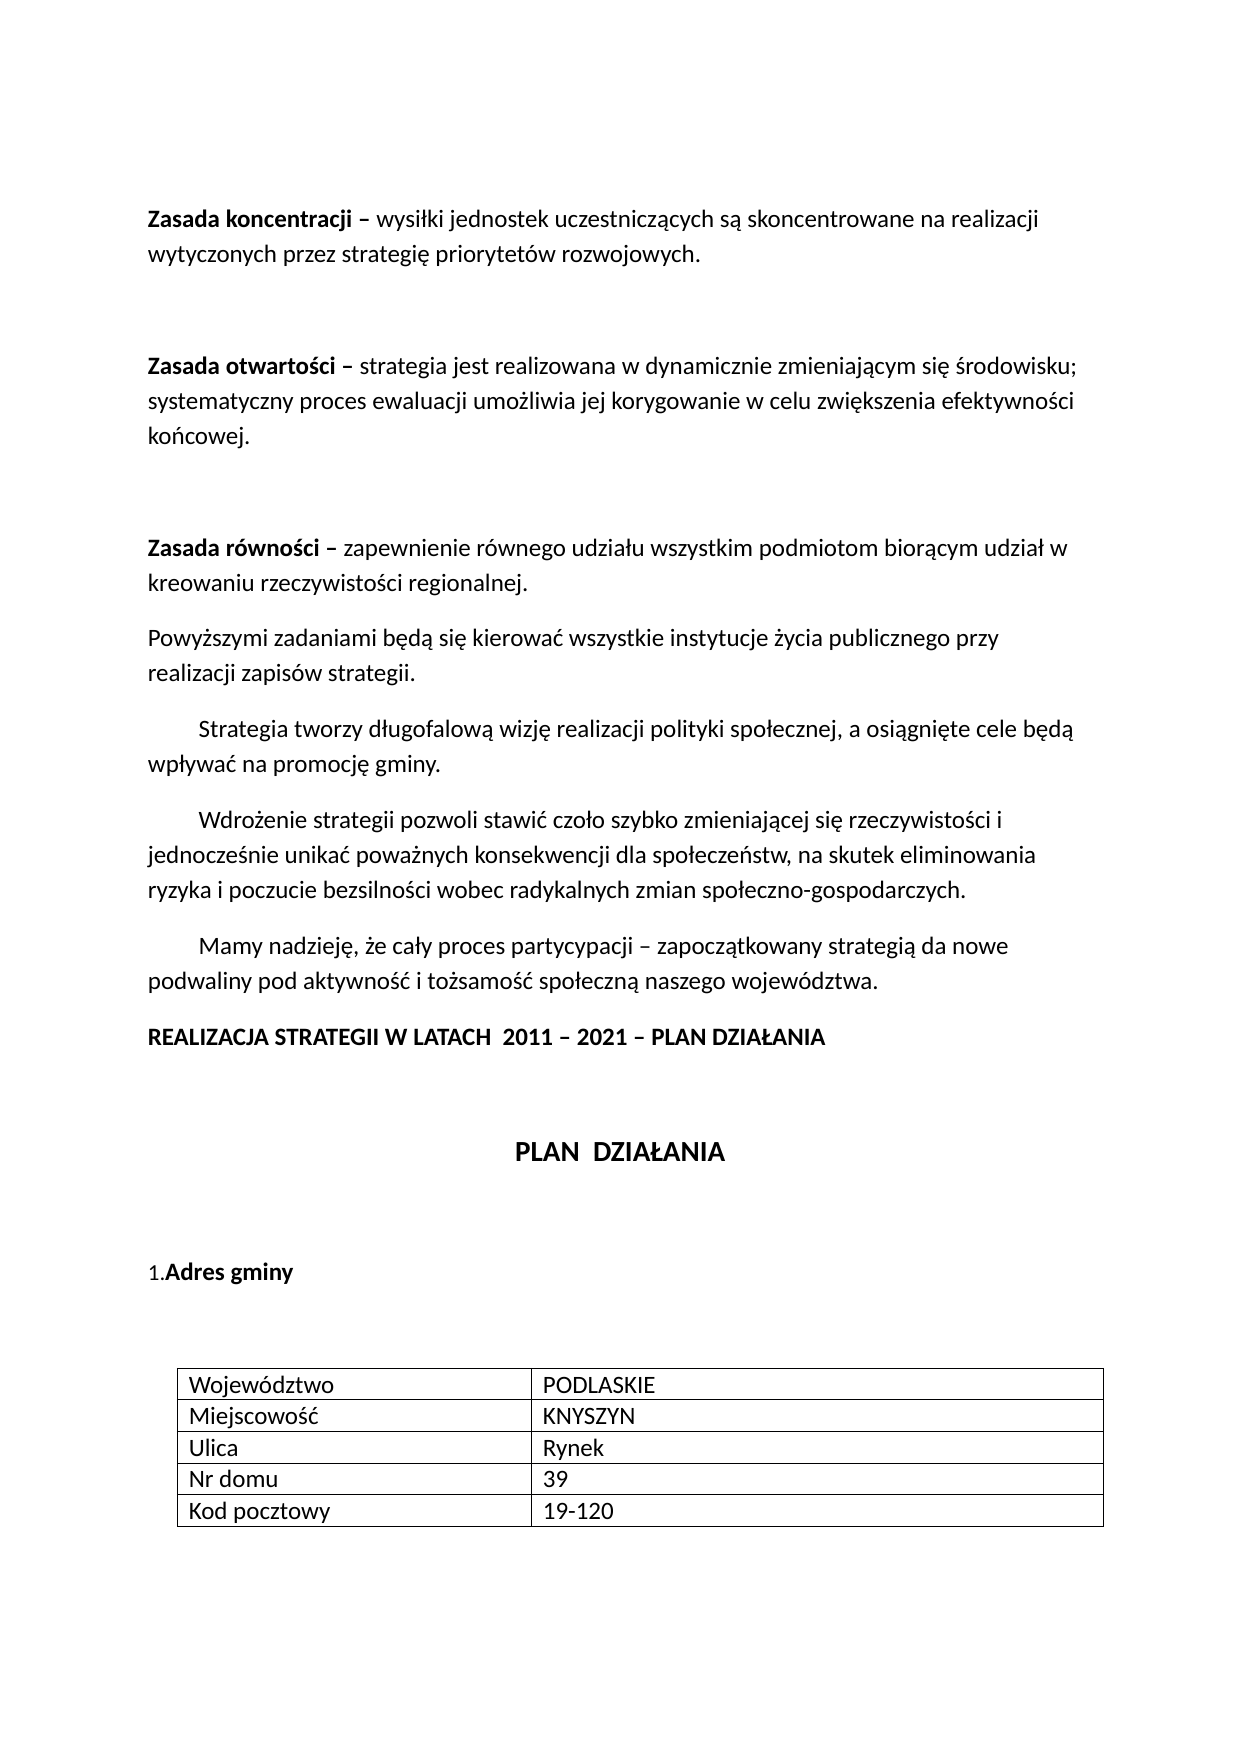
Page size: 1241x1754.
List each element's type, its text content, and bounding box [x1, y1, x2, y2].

table_cell KNYSZYN [532, 1400, 1103, 1431]
table_cell Nr domu [178, 1464, 531, 1494]
list Strategia tworzy długofalową wizję realizacji polityki społecznej, a osiągnięte cele będą wpływać na promocję gminy. [148, 713, 1093, 779]
table_cell Ulica [178, 1432, 531, 1462]
list Powyższymi zadaniami będą się kierować wszystkie instytucje życia publicznego przy realizacji zapisów strategii. [148, 623, 1093, 688]
list Wdrożenie strategii pozwoli stawić czoło szybko zmieniającej się rzeczywistości i jednocześnie unikać poważnych konsekwencji dla społeczeństw, na skutek eliminowania ryzyka i poczucie bezsilności wobec radykalnych zmian społeczno-gospodarczych. [148, 804, 1093, 905]
list Zasada otwartości – strategia jest realizowana w dynamicznie zmieniającym się środowisku; systematyczny proces ewaluacji umożliwia jej korygowanie w celu zwiększenia efektywności końcowej. [148, 350, 1093, 451]
table_cell 39 [532, 1464, 1103, 1494]
list Mamy nadzieję, że cały proces partycypacji – zapoczątkowany strategią da nowe podwaliny pod aktywność i tożsamość społeczną naszego województwa. [148, 930, 1093, 996]
list Adres gminy [148, 1256, 1093, 1287]
table_cell Kod pocztowy [178, 1495, 531, 1526]
table_cell 19-120 [532, 1495, 1103, 1526]
list REALIZACJA STRATEGII W LATACH 2011 – 2021 – PLAN DZIAŁANIA [148, 1021, 1093, 1051]
table_cell Miejscowość [178, 1400, 531, 1431]
table_header PODLASKIE [532, 1369, 1103, 1399]
table_header Województwo [178, 1369, 531, 1399]
list Zasada równości – zapewnienie równego udziału wszystkim podmiotom biorącym udział w kreowaniu rzeczywistości regionalnej. [148, 532, 1093, 597]
table_cell Rynek [532, 1432, 1103, 1462]
list PLAN DZIAŁANIA [148, 1133, 1093, 1168]
list Zasada koncentracji – wysiłki jednostek uczestniczących są skoncentrowane na realizacji wytyczonych przez strategię priorytetów rozwojowych. [148, 203, 1093, 269]
